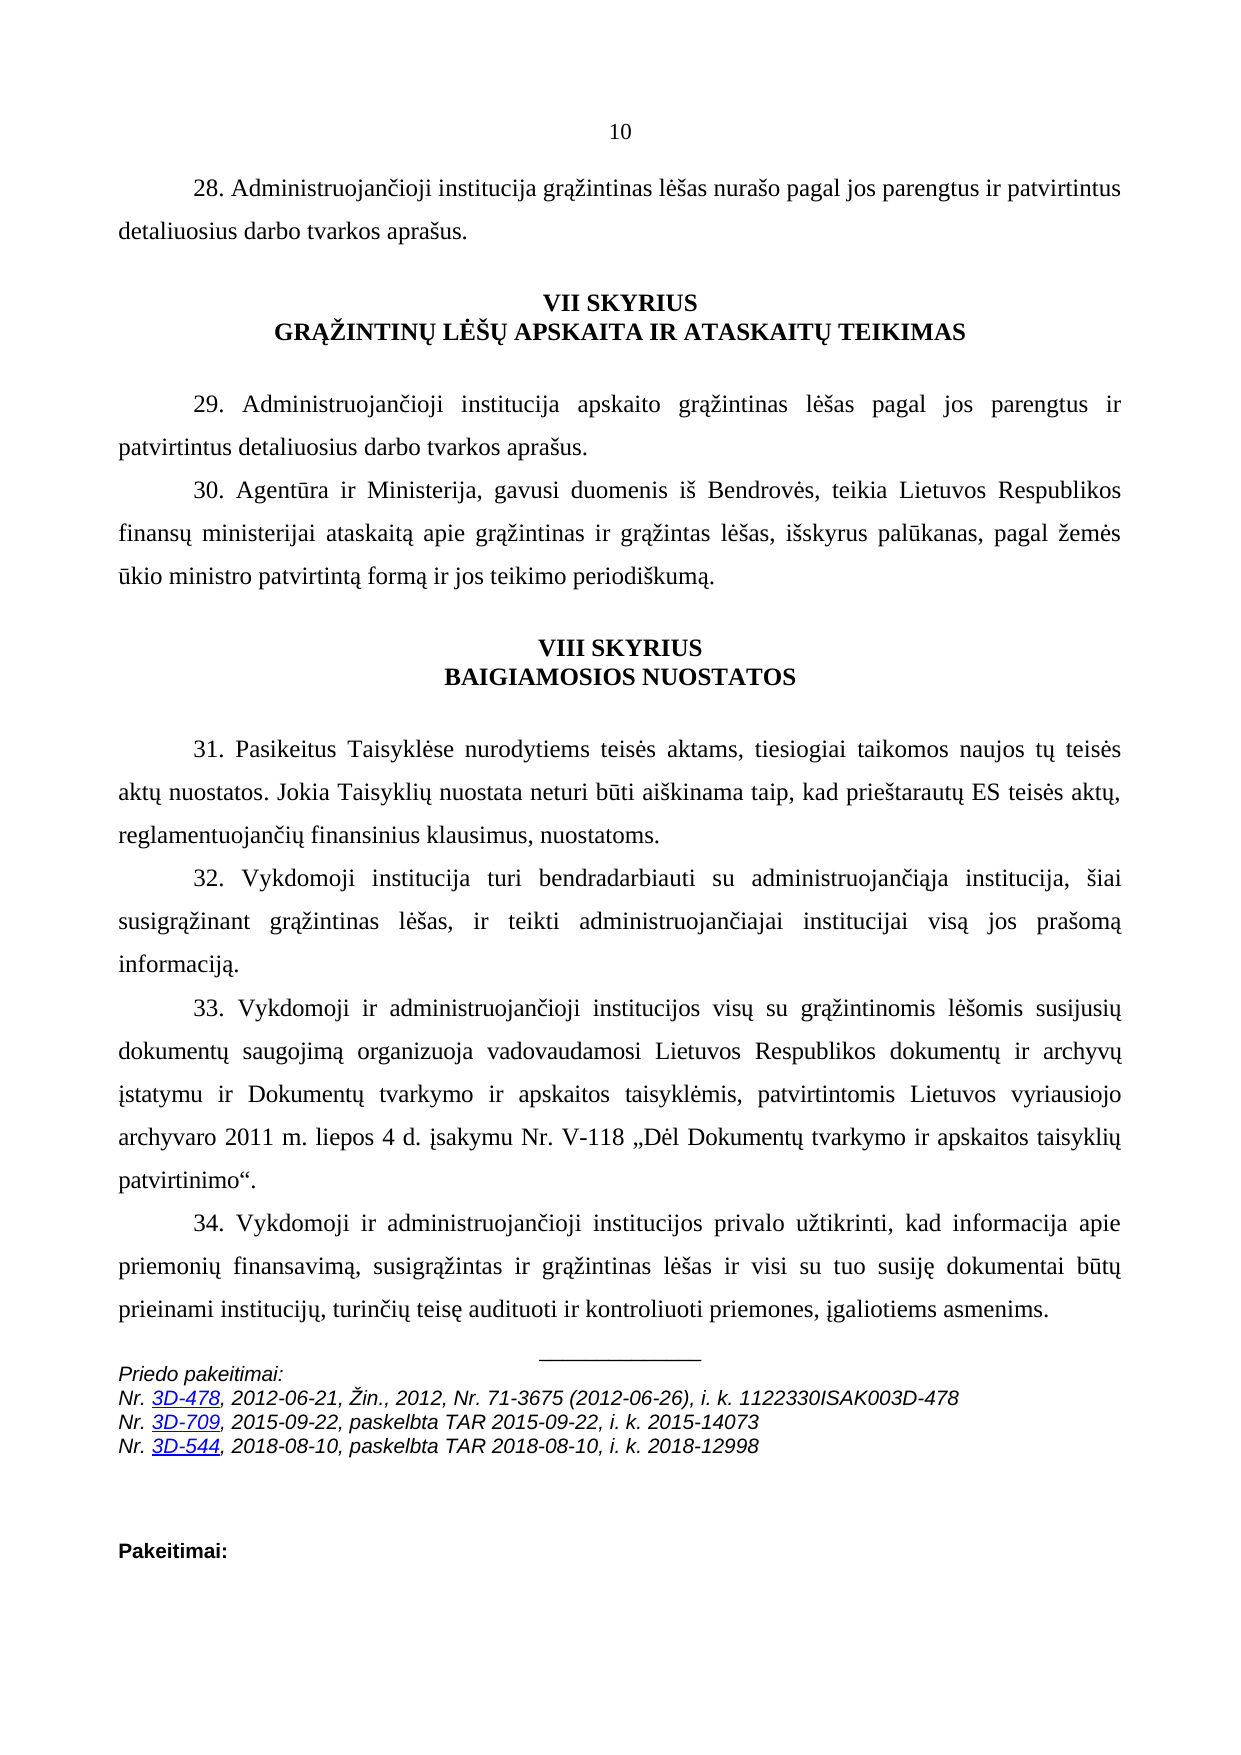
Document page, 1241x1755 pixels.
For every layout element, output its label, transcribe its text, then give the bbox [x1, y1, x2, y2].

text 32. Vykdomoji institucija turi bendradarbiauti su administruojančiąja institucija, šiai susigrąžinant grąžintinas lėšas, ir teikti administruojančiajai institucijai visą jos prašomą informaciją. [118, 863, 1122, 978]
text BAIGIAMOSIOS NUOSTATOS [118, 662, 1122, 691]
text 33. Vykdomoji ir administruojančioji institucijos visų su grąžintinomis lėšomis susijusių dokumentų saugojimą organizuoja vadovaudamosi Lietuvos Respublikos dokumentų ir archyvų įstatymu ir Dokumentų tvarkymo ir apskaitos taisyklėmis, patvirtintomis Lietuvos vyriausiojo archyvaro 2011 m. liepos 4 d. įsakymu Nr. V-118 „Dėl Dokumentų tvarkymo ir apskaitos taisyklių patvirtinimo“. [118, 993, 1122, 1194]
text VIII SKYRIUS [118, 633, 1122, 662]
text 31. Pasikeitus Taisyklėse nurodytiems teisės aktams, tiesiogiai taikomos naujos tų teisės aktų nuostatos. Jokia Taisyklių nuostata neturi būti aiškinama taip, kad prieštarautų ES teisės aktų, reglamentuojančių finansinius klausimus, nuostatoms. [118, 734, 1122, 849]
text Nr. 3D-544, 2018-08-10, paskelbta TAR 2018-08-10, i. k. 2018-12998 [118, 1433, 1122, 1457]
text VII SKYRIUS [118, 288, 1122, 317]
text 30. Agentūra ir Ministerija, gavusi duomenis iš Bendrovės, teikia Lietuvos Respublikos finansų ministerijai ataskaitą apie grąžintinas ir grąžintas lėšas, išskyrus palūkanas, pagal žemės ūkio ministro patvirtintą formą ir jos teikimo periodiškumą. [118, 475, 1122, 590]
text GRĄŽINTINŲ LĖŠŲ APSKAITA IR ATASKAITŲ TEIKIMAS [118, 317, 1122, 346]
text Priedo pakeitimai: [118, 1362, 1122, 1386]
text Nr. 3D-478, 2012-06-21, Žin., 2012, Nr. 71-3675 (2012-06-26), i. k. 1122330ISAK003D-478 [118, 1386, 1122, 1409]
text 28. Administruojančioji institucija grąžintinas lėšas nurašo pagal jos parengtus ir patvirtintus detaliuosius darbo tvarkos aprašus. [118, 173, 1122, 245]
text ______________ [118, 1338, 1122, 1362]
text 29. Administruojančioji institucija apskaito grąžintinas lėšas pagal jos parengtus ir patvirtintus detaliuosius darbo tvarkos aprašus. [118, 389, 1122, 461]
text Nr. 3D-709, 2015-09-22, paskelbta TAR 2015-09-22, i. k. 2015-14073 [118, 1409, 1122, 1433]
text Pakeitimai: [118, 1539, 1122, 1563]
text 34. Vykdomoji ir administruojančioji institucijos privalo užtikrinti, kad informacija apie priemonių finansavimą, susigrąžintas ir grąžintinas lėšas ir visi su tuo susiję dokumentai būtų prieinami institucijų, turinčių teisę audituoti ir kontroliuoti priemones, įgaliotiems asmenims. [118, 1208, 1122, 1323]
